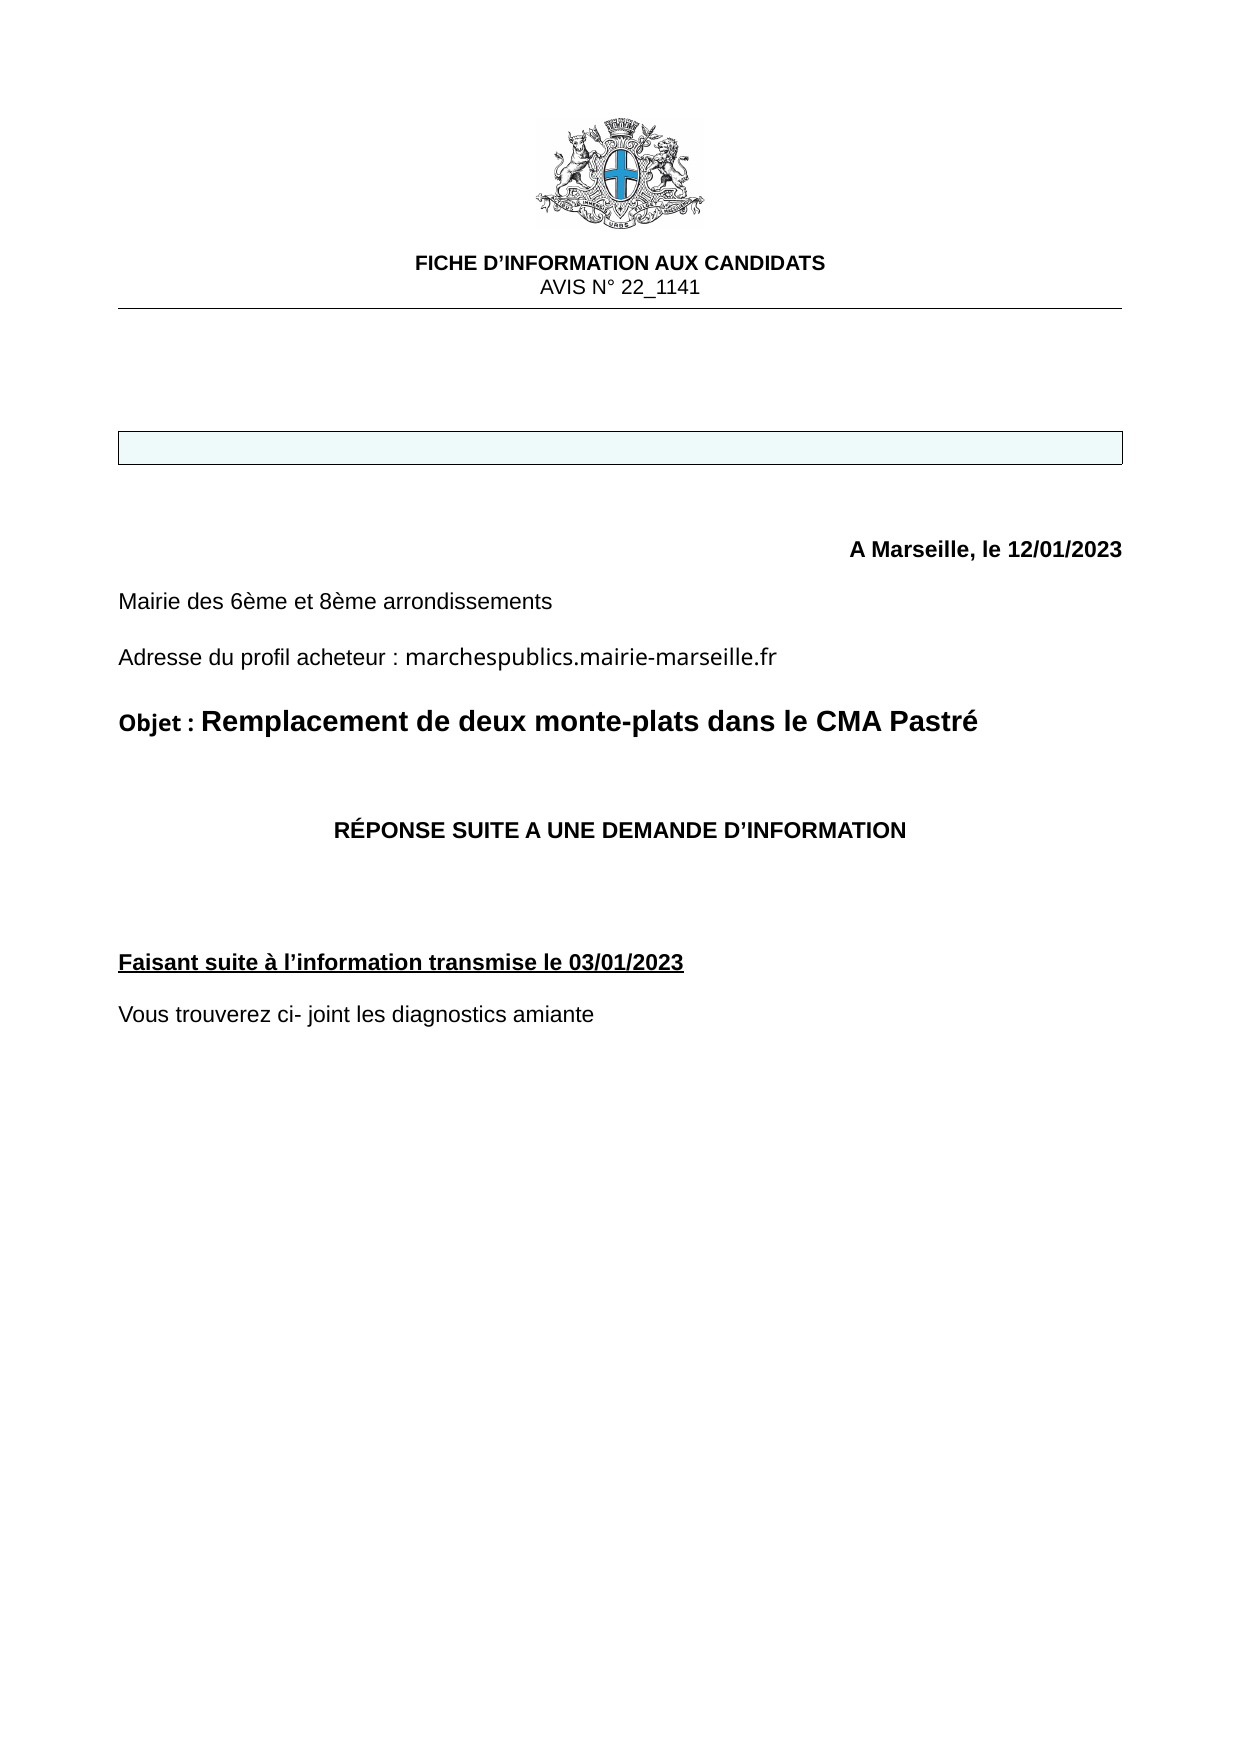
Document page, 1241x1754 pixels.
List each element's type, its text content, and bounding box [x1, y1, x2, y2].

table_header [119, 432, 1122, 464]
text AVIS N° 22_1141 [118, 274, 1122, 298]
text A Marseille, le 12/01/2023 [118, 536, 1122, 562]
text Objet : Remplacement de deux monte-plats dans le CMA Pastré [118, 703, 1122, 738]
text FICHE D’INFORMATION AUX CANDIDATS [118, 251, 1122, 274]
text Adresse du profil acheteur : marchespublics.mairie-marseille.fr [118, 641, 1122, 672]
text Vous trouverez ci- joint les diagnostics amiante [118, 1001, 1122, 1028]
text Faisant suite à l’information transmise le 03/01/2023 [118, 948, 1122, 975]
picture [535, 118, 705, 229]
table_header [118, 309, 1122, 323]
text Mairie des 6ème et 8ème arrondissements [118, 588, 1122, 615]
text RÉPONSE SUITE A UNE DEMANDE D’INFORMATION [118, 817, 1122, 843]
